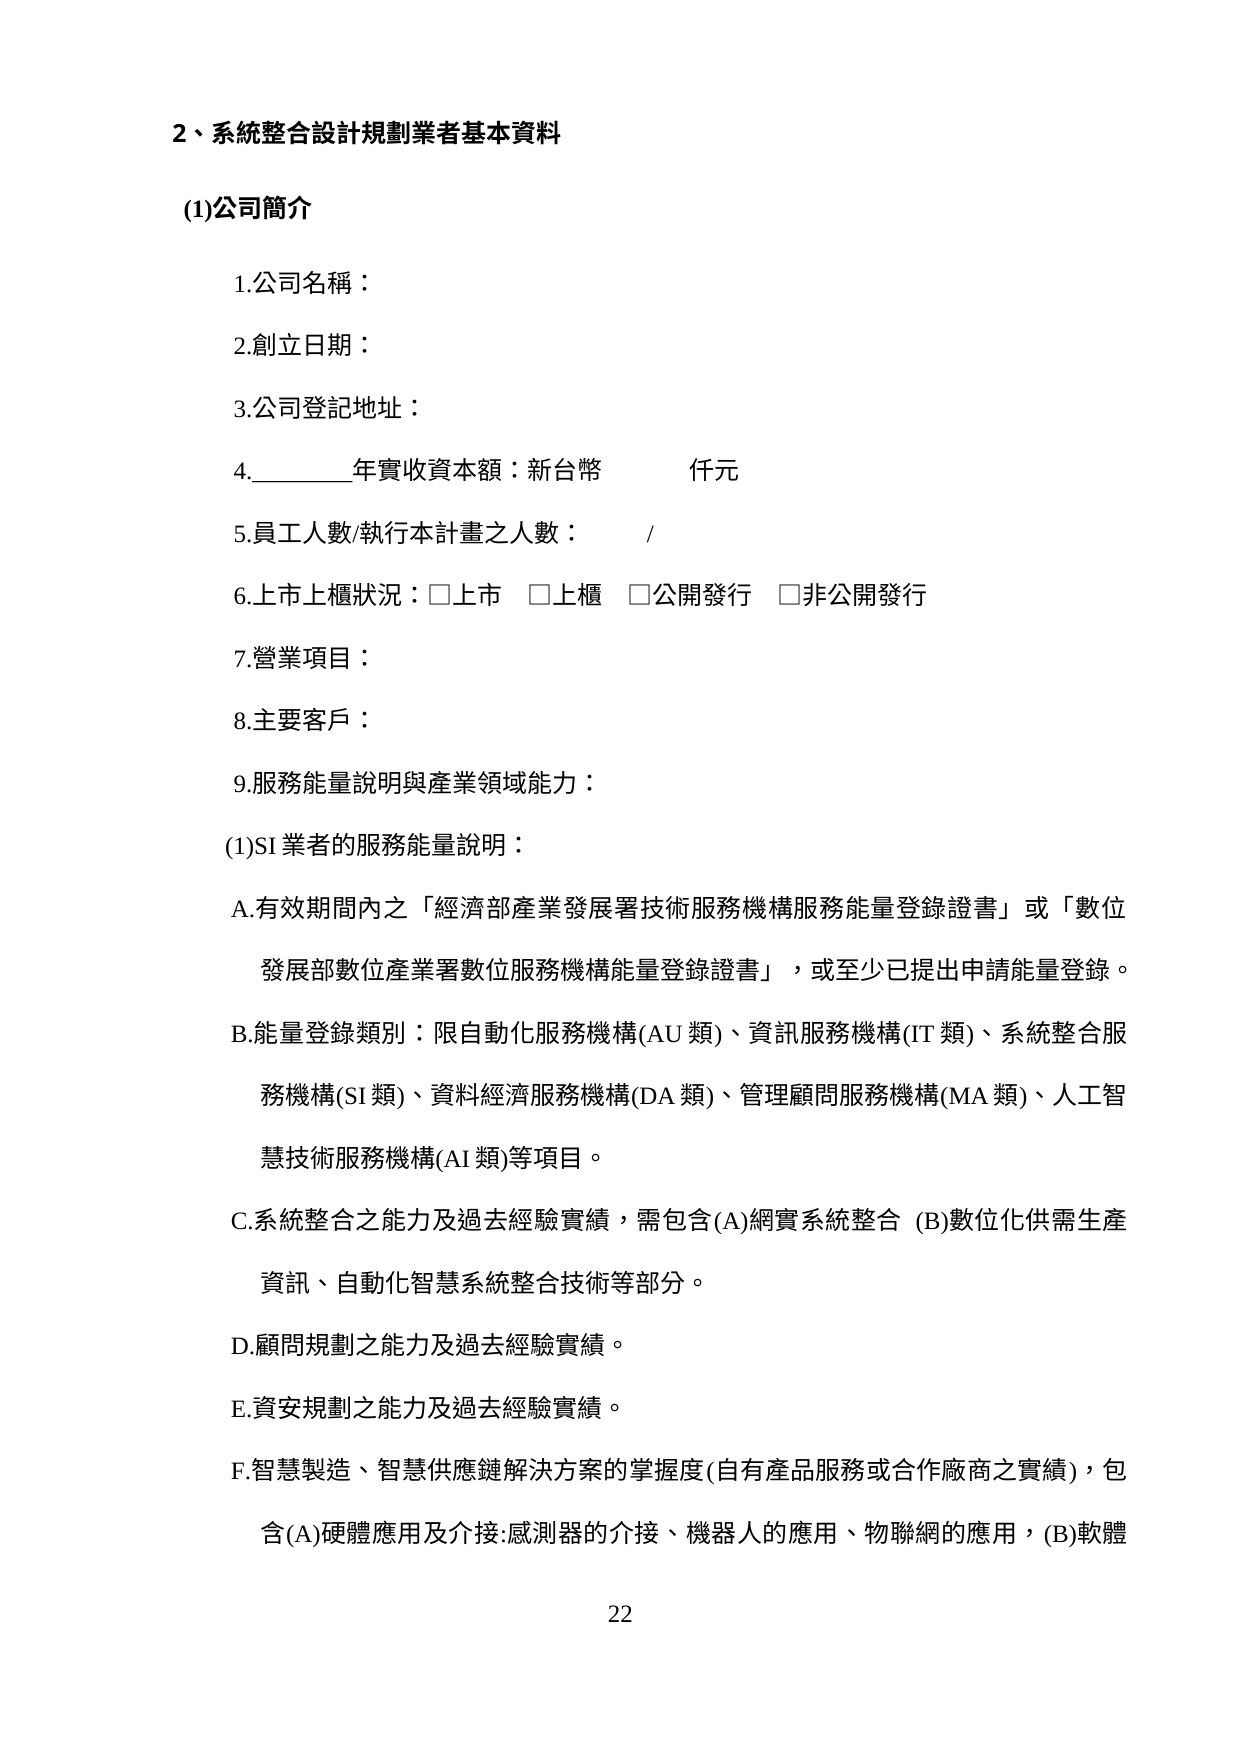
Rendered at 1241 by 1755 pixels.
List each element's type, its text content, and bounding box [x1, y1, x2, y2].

list 系統整合之能力及過去經驗實績，需包含(A)網實系統整合 (B)數位化供需生產資訊、自動化智慧系統整合技術等部分。 [231, 1177, 1128, 1302]
list 主要客戶： [233, 677, 1128, 739]
list 上市上櫃狀況：□上市 □上櫃 □公開發行 □非公開發行 [233, 552, 1128, 614]
list 公司登記地址： [233, 364, 1128, 427]
list 有效期間內之「經濟部產業發展署技術服務機構服務能量登錄證書」或「數位發展部數位產業署數位服務機構能量登錄證書」，或至少已提出申請能量登錄。 [231, 864, 1128, 989]
list 公司名稱： [233, 239, 1128, 302]
list 公司簡介 [183, 164, 1128, 227]
list 能量登錄類別：限自動化服務機構(AU類)、資訊服務機構(IT類)、系統整合服務機構(SI類)、資料經濟服務機構(DA類)、管理顧問服務機構(MA類)、人工智慧技術服務機構(AI類)等項目。 [231, 989, 1128, 1177]
list SI業者的服務能量說明： [225, 802, 1128, 864]
list 智慧製造、智慧供應鏈解決方案的掌握度(自有產品服務或合作廠商之實績)，包含(A)硬體應用及介接:感測器的介接、機器人的應用、物聯網的應用，(B)軟體 [231, 1427, 1128, 1552]
list 顧問規劃之能力及過去經驗實績。 [231, 1302, 1128, 1364]
list 員工人數/執行本計畫之人數： / [233, 489, 1128, 552]
list 資安規劃之能力及過去經驗實績。 [231, 1364, 1128, 1427]
list ________年實收資本額：新台幣 仟元 [233, 427, 1128, 489]
list 服務能量說明與產業領域能力： [233, 739, 1128, 802]
list 營業項目： [233, 614, 1128, 677]
list 系統整合設計規劃業者基本資料 [172, 89, 1128, 152]
list 創立日期： [233, 302, 1128, 364]
